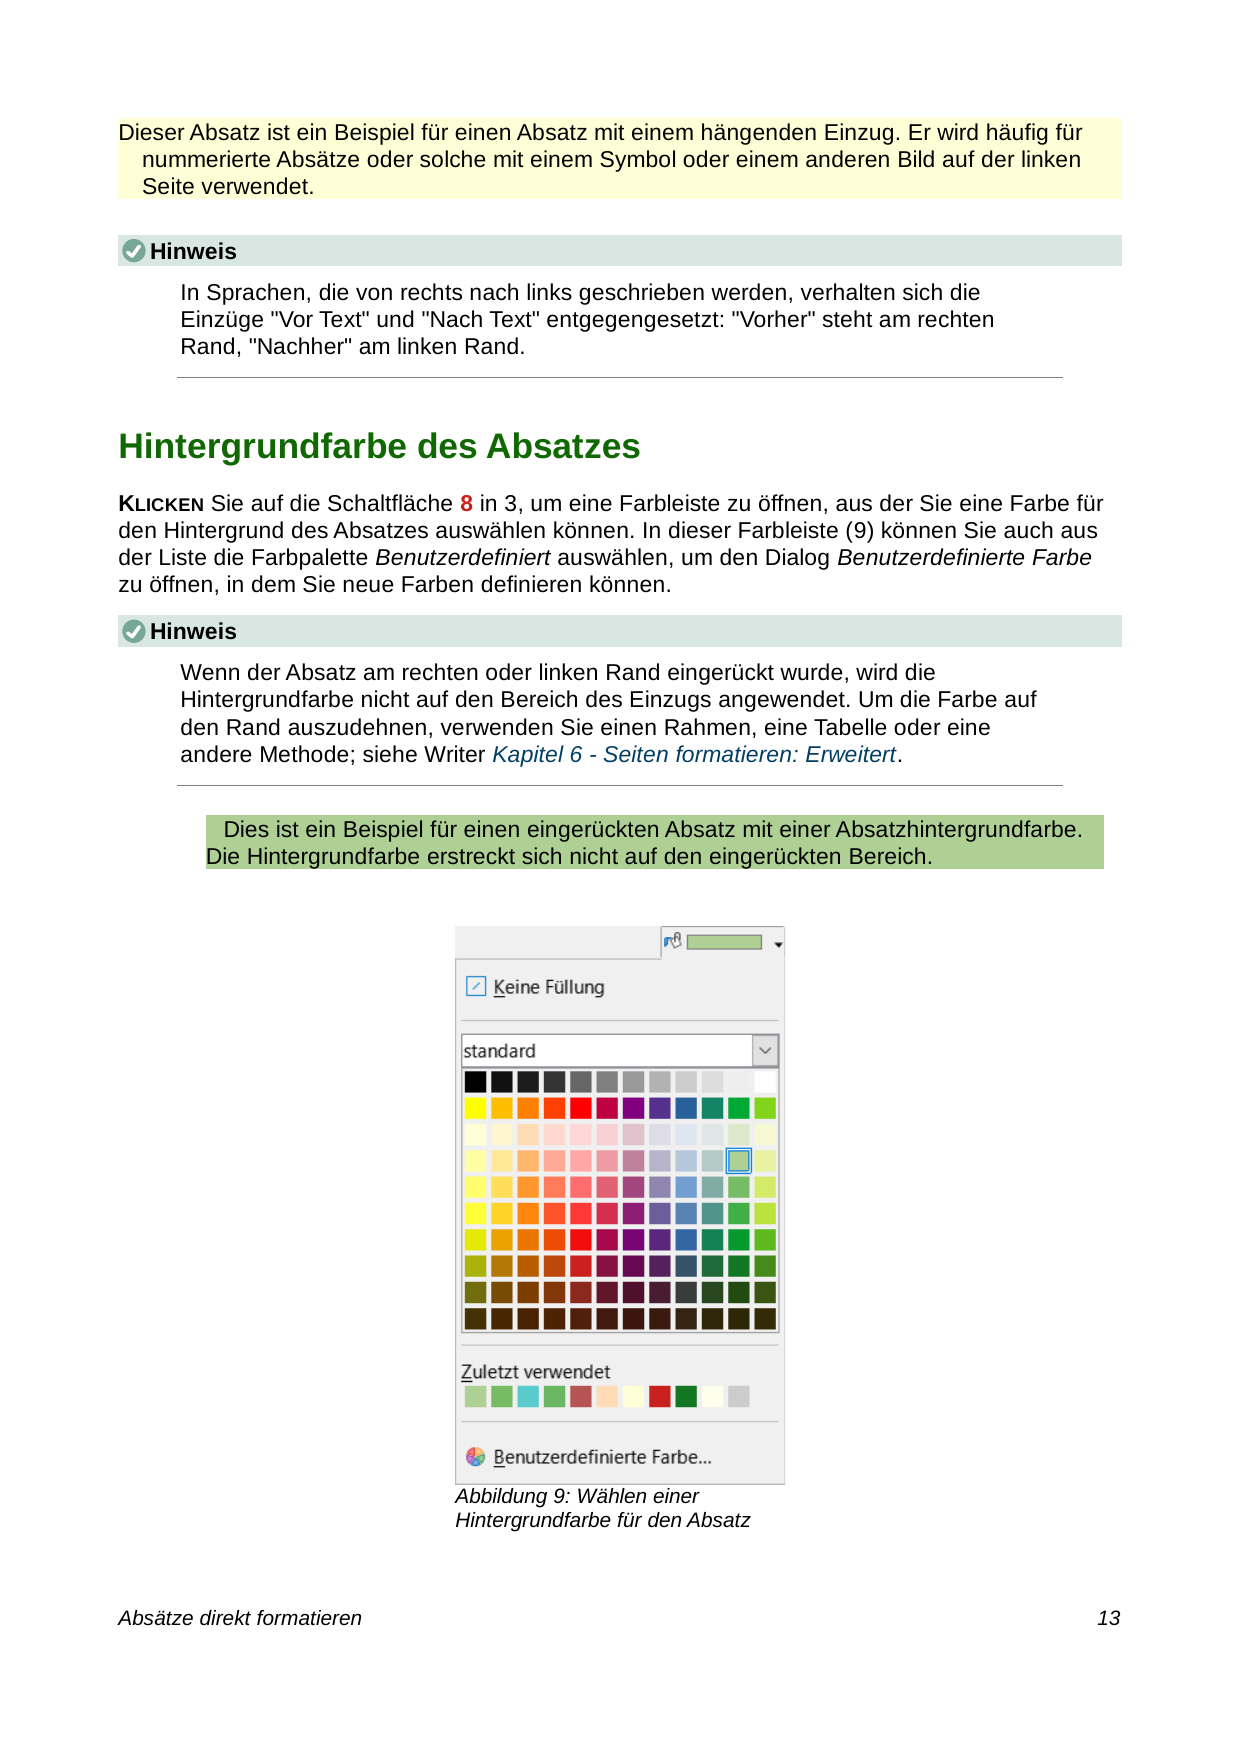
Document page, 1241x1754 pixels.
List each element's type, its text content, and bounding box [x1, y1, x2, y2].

text Dieser Absatz ist ein Beispiel für einen Absatz mit einem hängenden Einzug. Er wird häufig für nummerierte Absätze oder solche mit einem Symbol oder einem anderen Bild auf der linken Seite verwendet. [118, 118, 1122, 199]
text Klicken Sie auf die Schaltfläche 8 in Abbildung 3, um eine Farbleiste zu öffnen, aus der Sie eine Farbe für den Hintergrund des Absatzes auswählen können. In dieser Farbleiste (Abbildung 9) können Sie auch aus der Liste die Farbpalette Benutzerdefiniert auswählen, um den Dialog Benutzerdefinierte Farbe zu öffnen, in dem Sie neue Farben definieren können. [118, 489, 1122, 598]
text Wenn der Absatz am rechten oder linken Rand eingerückt wurde, wird die Hintergrundfarbe nicht auf den Bereich des Einzugs angewendet. Um die Farbe auf den Rand auszudehnen, verwenden Sie einen Rahmen, eine Tabelle oder eine andere Methode; siehe Writer Kapitel 6 - Seiten formatieren: Erweitert. [177, 659, 1063, 785]
subtitle Hintergrundfarbe des Absatzes [118, 425, 1122, 466]
text Dies ist ein Beispiel für einen eingerückten Absatz mit einer Absatzhintergrundfarbe. Die Hintergrundfarbe erstreckt sich nicht auf den eingerückten Bereich. [206, 815, 1104, 869]
text Abbildung 9: Wählen einer Hintergrundfarbe für den Absatz [455, 1485, 785, 1532]
subtitle Hinweis [118, 615, 1122, 647]
subtitle Hinweis [118, 235, 1122, 266]
text In Sprachen, die von rechts nach links geschrieben werden, verhalten sich die Einzüge "Vor Text" und "Nach Text" entgegengesetzt: "Vorher" steht am rechten Rand, "Nachher" am linken Rand. [177, 278, 1063, 377]
picture [455, 926, 786, 1485]
